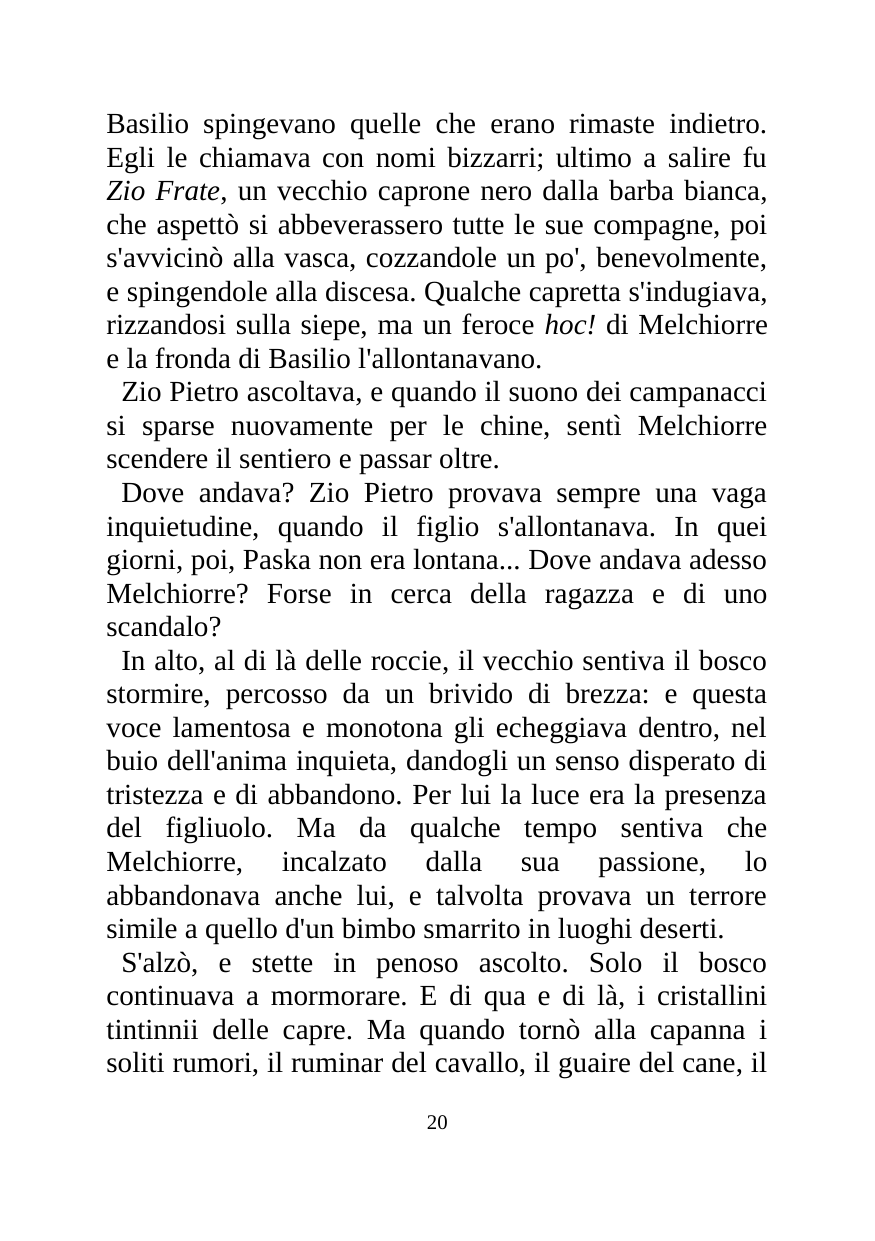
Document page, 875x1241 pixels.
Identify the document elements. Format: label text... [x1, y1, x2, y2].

text S'alzò, e stette in penoso ascolto. Solo il bosco continuava a mormorare. E di qua e di là, i cristallini tintinnii delle capre. Ma quando tornò alla capanna i soliti rumori, il ruminar del cavallo, il guaire del cane, il [106, 945, 768, 1079]
text Dove andava? Zio Pietro provava sempre una vaga inquietudine, quando il figlio s'allontanava. In quei giorni, poi, Paska non era lontana... Dove andava adesso Melchiorre? Forse in cerca della ragazza e di uno scandalo? [106, 475, 768, 643]
text Zio Pietro ascoltava, e quando il suono dei campanacci si sparse nuovamente per le chine, sentì Melchiorre scendere il sentiero e passar oltre. [106, 374, 768, 475]
text Basilio spingevano quelle che erano rimaste indietro. Egli le chiamava con nomi bizzarri; ultimo a salire fu Zio Frate, un vecchio caprone nero dalla barba bianca, che aspettò si abbeverassero tutte le sue compagne, poi s'avvicinò alla vasca, cozzandole un po', benevolmente, e spingendole alla discesa. Qualche capretta s'indugiava, rizzandosi sulla siepe, ma un feroce hoc! di Melchiorre e la fronda di Basilio l'allontanavano. [106, 106, 768, 374]
text In alto, al di là delle roccie, il vecchio sentiva il bosco stormire, percosso da un brivido di brezza: e questa voce lamentosa e monotona gli echeggiava dentro, nel buio dell'anima inquieta, dandogli un senso disperato di tristezza e di abbandono. Per lui la luce era la presenza del figliuolo. Ma da qualche tempo sentiva che Melchiorre, incalzato dalla sua passione, lo abbandonava anche lui, e talvolta provava un terrore simile a quello d'un bimbo smarrito in luoghi deserti. [106, 643, 768, 945]
